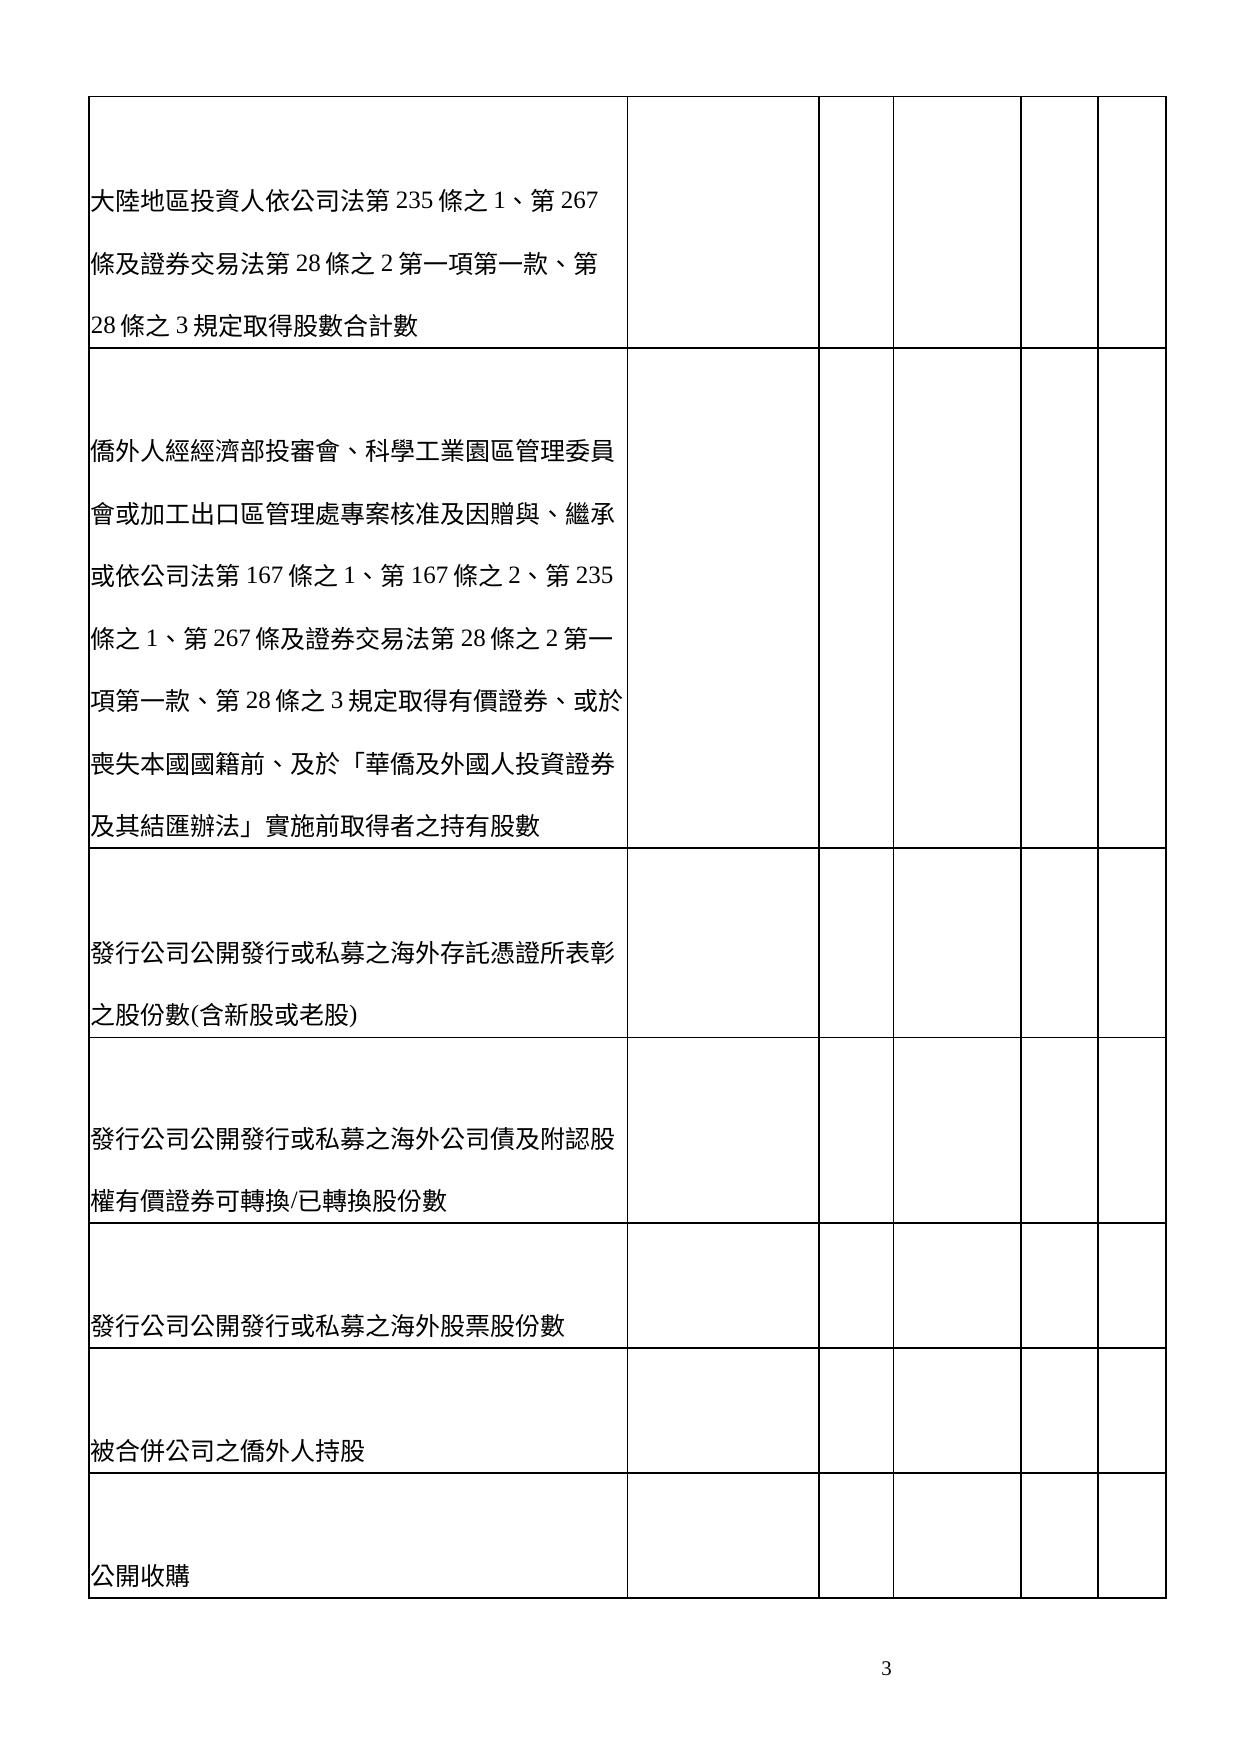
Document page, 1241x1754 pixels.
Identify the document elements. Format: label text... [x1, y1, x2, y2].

table_cell [1022, 849, 1097, 1036]
table_cell [820, 349, 893, 847]
table_cell [1099, 349, 1165, 847]
table_cell [1099, 1349, 1165, 1472]
table_cell [1099, 1038, 1165, 1222]
table_cell 大陸地區投資人依公司法第235條之1、第267條及證券交易法第28條之2第一項第一款、第28條之3規定取得股數合計數 [90, 97, 627, 347]
table_cell [820, 1038, 893, 1222]
table_cell 發行公司公開發行或私募之海外股票股份數 [90, 1224, 627, 1347]
table_cell [628, 1038, 818, 1222]
table_cell [628, 849, 818, 1036]
table_cell [1099, 1474, 1165, 1597]
table_cell [894, 97, 1020, 347]
table_cell [1099, 1224, 1165, 1347]
table_cell [628, 1349, 818, 1472]
table_cell [628, 1474, 818, 1597]
table_cell [628, 1224, 818, 1347]
table_cell [1022, 1224, 1097, 1347]
table_cell [1022, 1474, 1097, 1597]
table_cell [820, 1349, 893, 1472]
table_cell [1099, 97, 1165, 347]
table_cell [820, 1474, 893, 1597]
table_cell [628, 97, 818, 347]
table_cell [894, 1038, 1020, 1222]
table_cell [894, 849, 1020, 1036]
table_cell 公開收購 [90, 1474, 627, 1597]
table_cell 發行公司公開發行或私募之海外存託憑證所表彰之股份數(含新股或老股) [90, 849, 627, 1036]
table_cell [894, 1474, 1020, 1597]
table_cell [1099, 849, 1165, 1036]
table_cell [820, 849, 893, 1036]
table_cell [894, 1349, 1020, 1472]
table_cell [1022, 1038, 1097, 1222]
table_cell [820, 1224, 893, 1347]
table_cell [1022, 1349, 1097, 1472]
table_cell 發行公司公開發行或私募之海外公司債及附認股權有價證券可轉換/已轉換股份數 [90, 1038, 627, 1222]
table_cell [820, 97, 893, 347]
table_cell [894, 349, 1020, 847]
table_cell [1022, 97, 1097, 347]
table_cell [628, 349, 818, 847]
table_cell 被合併公司之僑外人持股 [90, 1349, 627, 1472]
table_cell [1022, 349, 1097, 847]
table_cell [894, 1224, 1020, 1347]
table_cell 僑外人經經濟部投審會、科學工業園區管理委員會或加工出口區管理處專案核准及因贈與、繼承或依公司法第167條之1、第167條之2、第235條之1、第267條及證券交易法第28條之2第一項第一款、第28條之3規定取得有價證券、或於喪失本國國籍前、及於「華僑及外國人投資證券及其結匯辦法」實施前取得者之持有股數 [90, 349, 627, 847]
